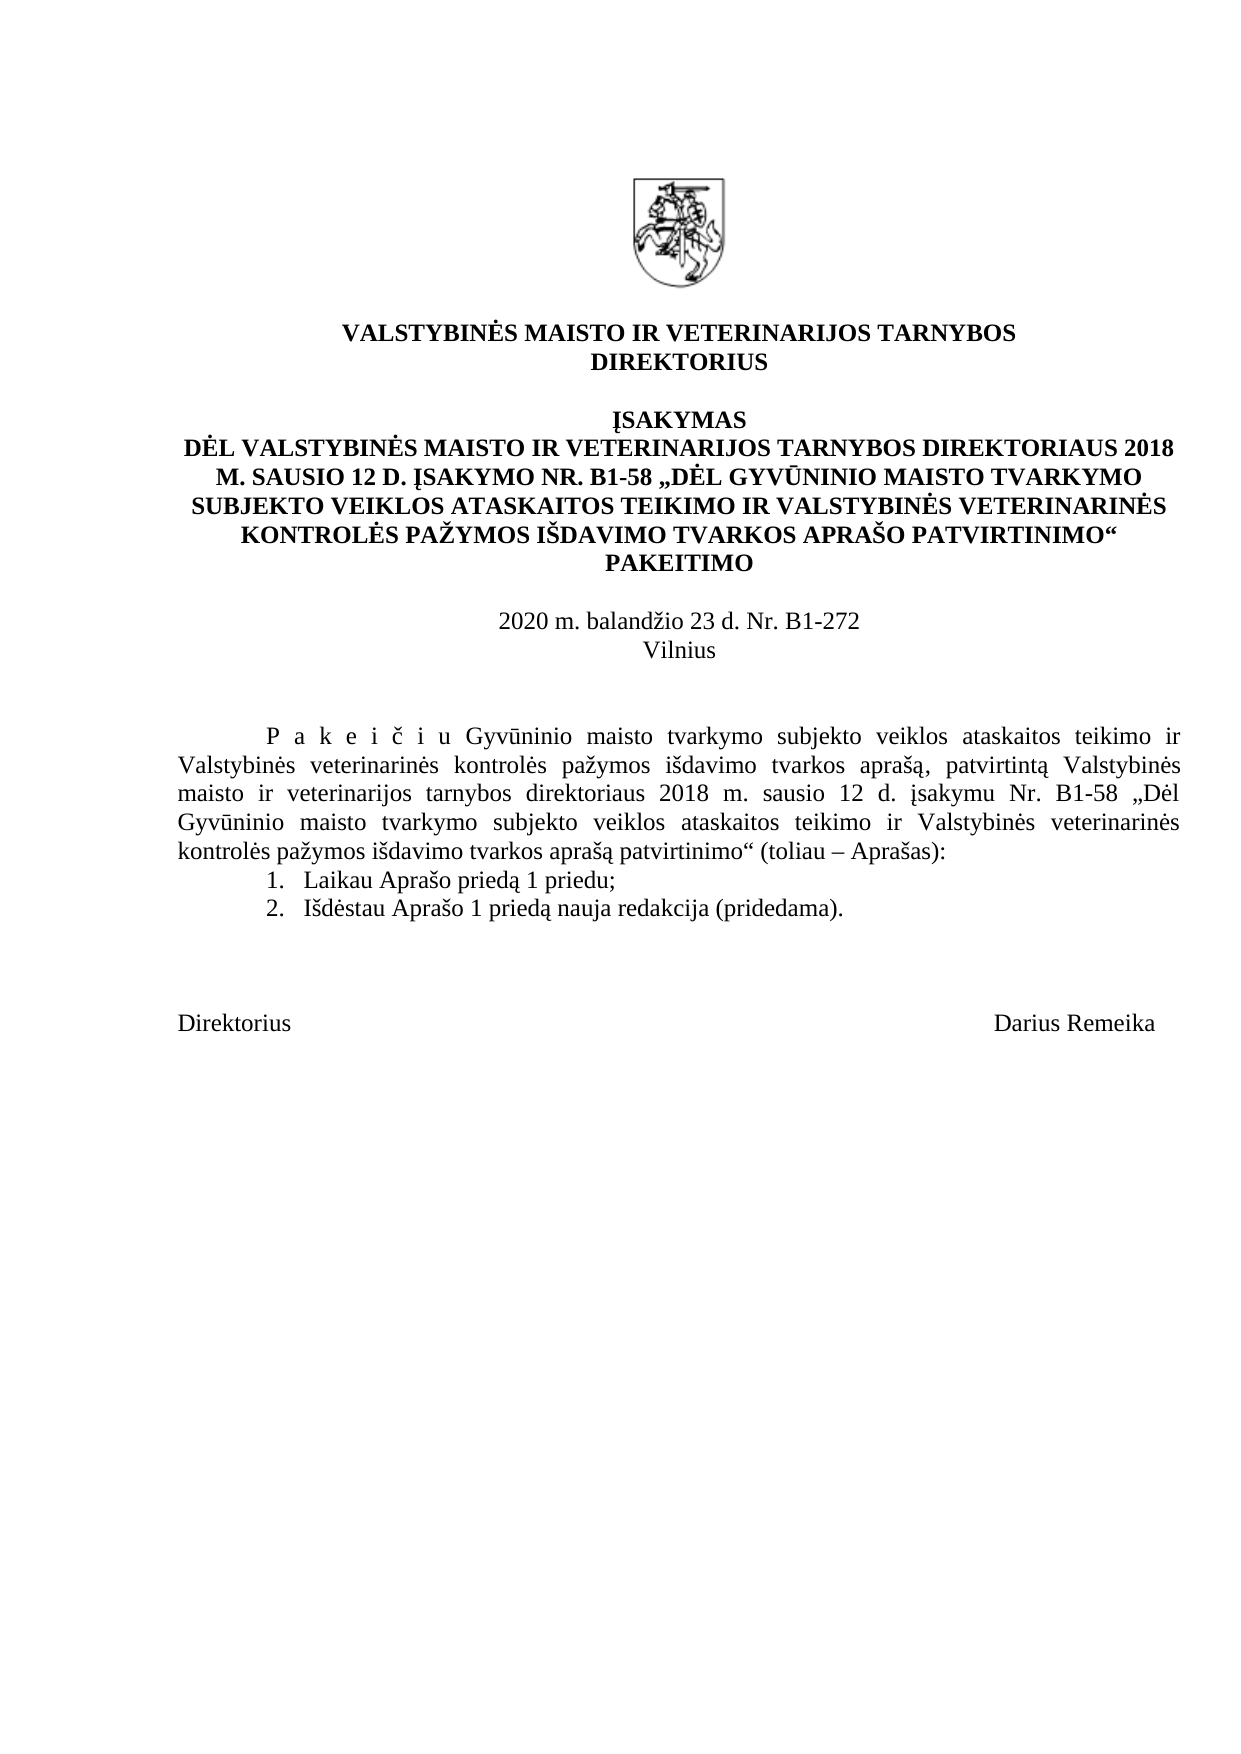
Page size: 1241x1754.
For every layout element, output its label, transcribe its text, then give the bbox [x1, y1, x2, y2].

text P a k e i č i u Gyvūninio maisto tvarkymo subjekto veiklos ataskaitos teikimo ir Valstybinės veterinarinės kontrolės pažymos išdavimo tvarkos aprašą, patvirtintą Valstybinės maisto ir veterinarijos tarnybos direktoriaus 2018 m. sausio 12 d. įsakymu Nr. B1-58 „Dėl Gyvūninio maisto tvarkymo subjekto veiklos ataskaitos teikimo ir Valstybinės veterinarinės kontrolės pažymos išdavimo tvarkos aprašą patvirtinimo“ (toliau – Aprašas): [177, 721, 1181, 865]
text DIREKTORIUS [177, 347, 1181, 376]
text Vilnius [177, 635, 1181, 663]
text 1. Laikau Aprašo priedą 1 priedu; [266, 865, 1181, 893]
text VALSTYBINĖS MAISTO IR VETERINARIJOS TARNYBOS [177, 318, 1181, 347]
text ĮSAKYMAS [177, 405, 1181, 433]
text DĖL VALSTYBINĖS MAISTO IR VETERINARIJOS TARNYBOS DIREKTORIAUS 2018 M. SAUSIO 12 D. ĮSAKYMO NR. B1-58 „DĖL GYVŪNINIO MAISTO TVARKYMO SUBJEKTO VEIKLOS ATASKAITOS TEIKIMO IR VALSTYBINĖS VETERINARINĖS KONTROLĖS PAŽYMOS IŠDAVIMO TVARKOS APRAŠO PATVIRTINIMO“ PAKEITIMO [177, 433, 1181, 577]
text 2020 m. balandžio 23 d. Nr. B1-272 [177, 606, 1181, 635]
text Direktorius Darius Remeika [177, 1008, 1181, 1037]
text 2. Išdėstau Aprašo 1 priedą nauja redakcija (pridedama). [266, 893, 1181, 922]
